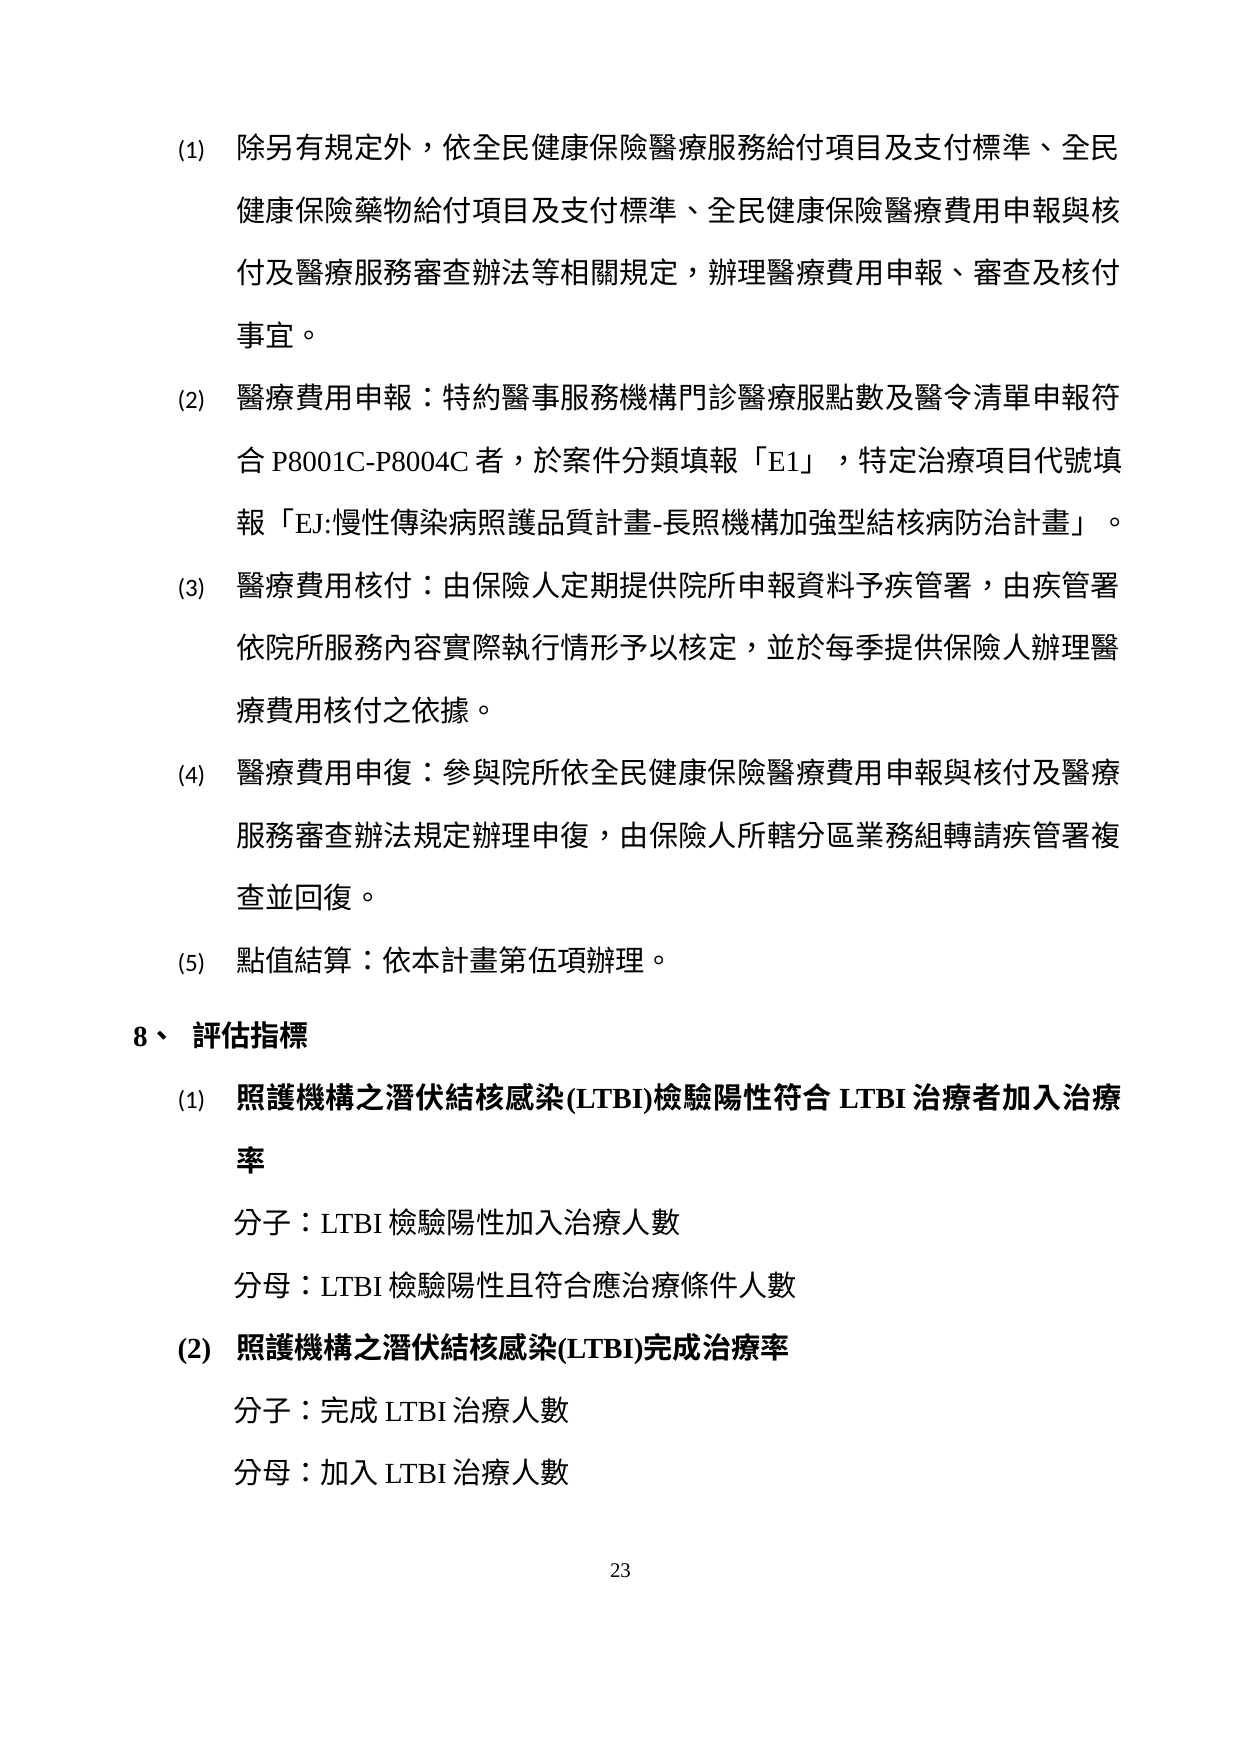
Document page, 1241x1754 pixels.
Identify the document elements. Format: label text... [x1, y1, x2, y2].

list 除另有規定外，依全民健康保險醫療服務給付項目及支付標準、全民健康保險藥物給付項目及支付標準、全民健康保險醫療費用申報與核付及醫療服務審查辦法等相關規定，辦理醫療費用申報、審查及核付事宜。 [177, 104, 1122, 354]
list 點值結算：依本計畫第伍項辦理。 [177, 917, 1122, 979]
text 分母：加入LTBI治療人數 [233, 1429, 1122, 1492]
text 分子：LTBI檢驗陽性加入治療人數 [233, 1179, 1122, 1242]
list 照護機構之潛伏結核感染(LTBI)完成治療率 [177, 1304, 1122, 1367]
list 評估指標 [133, 992, 1122, 1054]
list 醫療費用核付：由保險人定期提供院所申報資料予疾管署，由疾管署依院所服務內容實際執行情形予以核定，並於每季提供保險人辦理醫療費用核付之依據。 [177, 542, 1122, 729]
list 照護機構之潛伏結核感染(LTBI)檢驗陽性符合LTBI治療者加入治療率 [177, 1054, 1122, 1179]
text 分子：完成LTBI治療人數 [233, 1367, 1122, 1429]
list 醫療費用申報：特約醫事服務機構門診醫療服點數及醫令清單申報符合P8001C-P8004C者，於案件分類填報「E1」，特定治療項目代號填報「EJ:慢性傳染病照護品質計畫-長照機構加強型結核病防治計畫」。 [177, 354, 1122, 542]
list 醫療費用申復：參與院所依全民健康保險醫療費用申報與核付及醫療服務審查辦法規定辦理申復，由保險人所轄分區業務組轉請疾管署複查並回復。 [177, 729, 1122, 917]
text 分母：LTBI檢驗陽性且符合應治療條件人數 [233, 1242, 1122, 1304]
